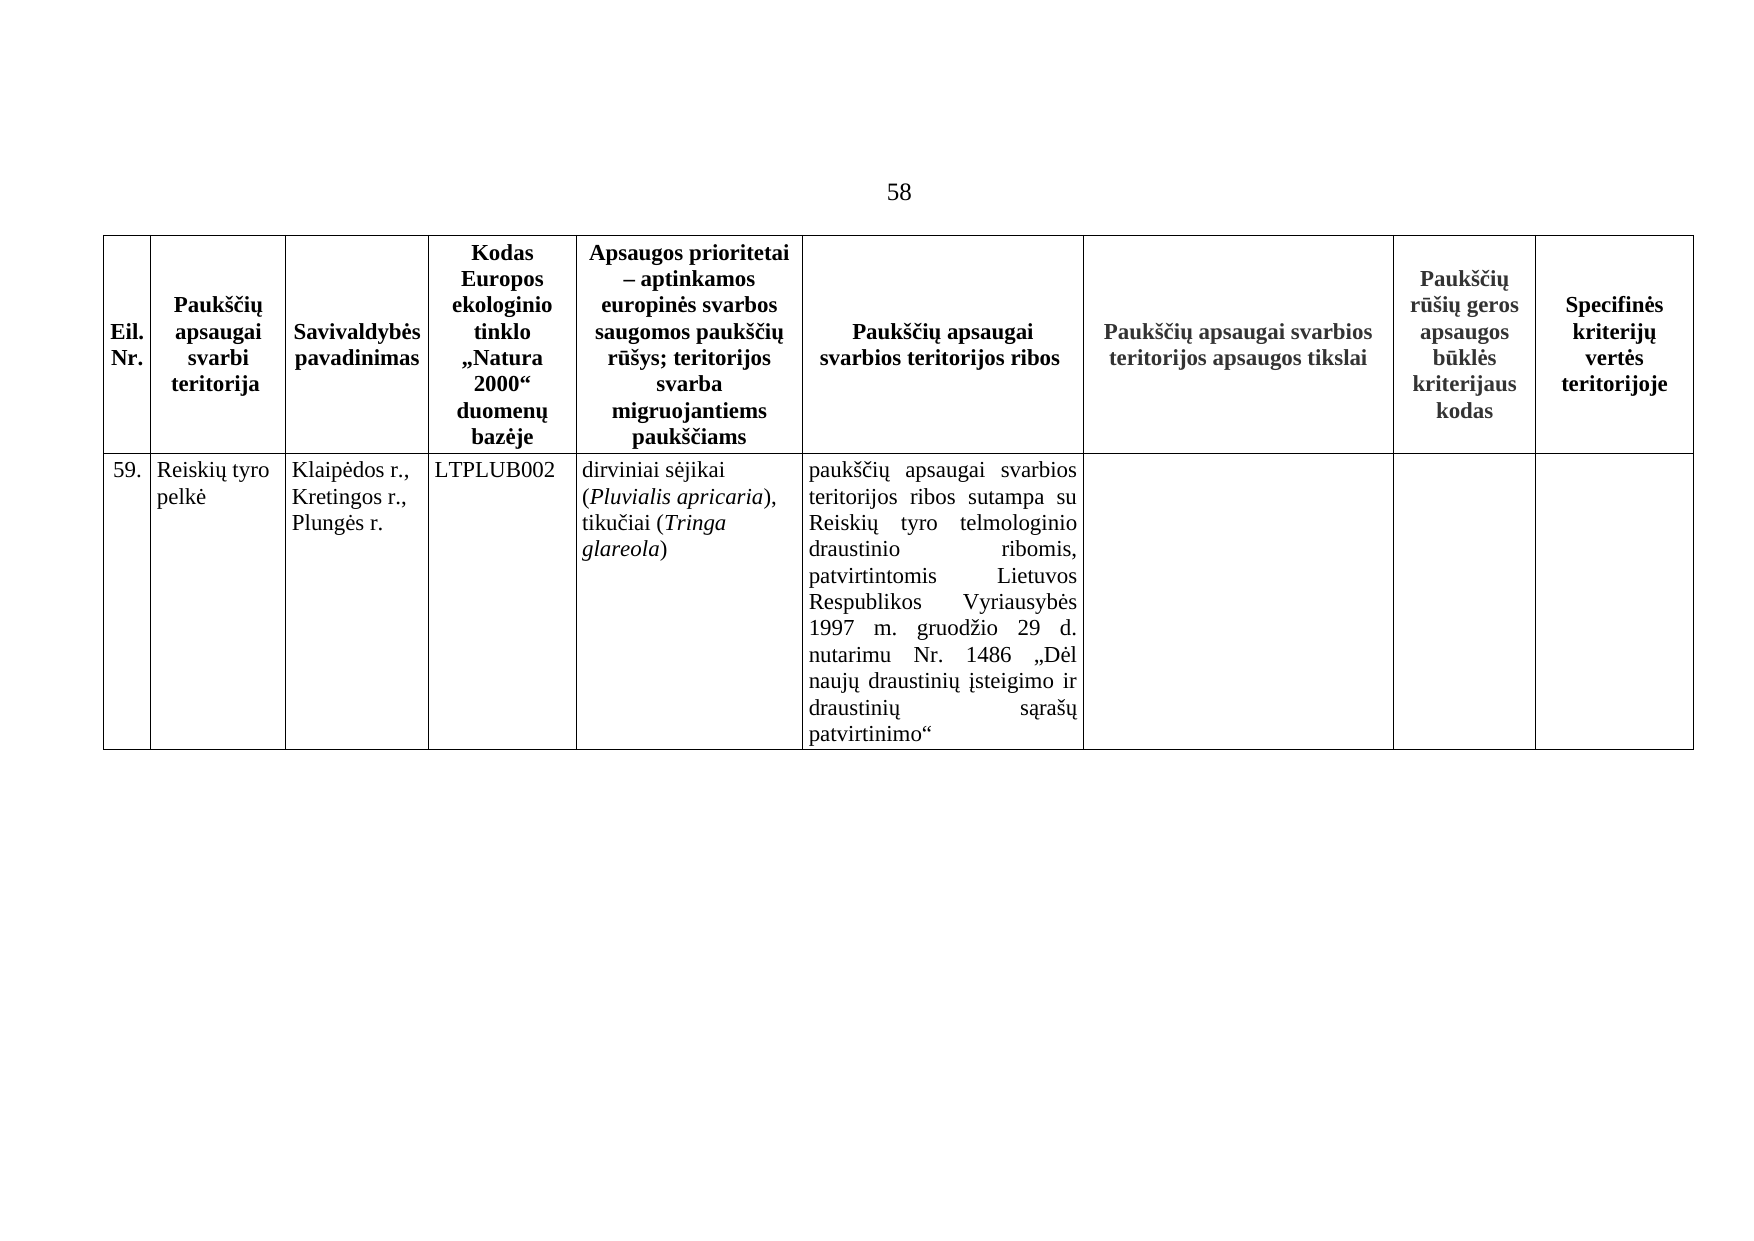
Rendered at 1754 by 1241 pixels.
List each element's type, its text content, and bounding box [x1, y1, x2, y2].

table_cell Klaipėdos r., Kretingos r., Plungės r. [286, 454, 428, 749]
table_cell [1536, 454, 1693, 749]
table_cell 59. [104, 454, 150, 749]
table_header Specifinės kriterijų vertės teritorijoje [1536, 236, 1693, 452]
table_header Paukščių apsaugai svarbios teritorijos apsaugos tikslai [1084, 236, 1393, 452]
table_header Kodas Europos ekologinio tinklo „Natura 2000“ duomenų bazėje [429, 236, 576, 452]
table_header Savivaldybės pavadinimas [286, 236, 428, 452]
table_cell dirviniai sėjikai (Pluvialis apricaria), tikučiai (Tringa glareola) [577, 454, 802, 749]
table_header Paukščių apsaugai svarbios teritorijos ribos [803, 236, 1083, 452]
table_cell Reiskių tyro pelkė [151, 454, 285, 749]
table_header Apsaugos prioritetai – aptinkamos europinės svarbos saugomos paukščių rūšys; teritorijos svarba migruojantiems paukščiams [577, 236, 802, 452]
table_header Paukščių rūšių geros apsaugos būklės kriterijaus kodas [1394, 236, 1535, 452]
table_cell LTPLUB002 [429, 454, 576, 749]
table_header Paukščių apsaugai svarbi teritorija [151, 236, 285, 452]
table_header Eil. Nr. [104, 236, 150, 452]
table_cell [1394, 454, 1535, 749]
table_cell paukščių apsaugai svarbios teritorijos ribos sutampa su Reiskių tyro telmologinio draustinio ribomis, patvirtintomis Lietuvos Respublikos Vyriausybės 1997 m. gruodžio 29 d. nutarimu Nr. 1486 „Dėl naujų draustinių įsteigimo ir draustinių sąrašų patvirtinimo“ [803, 454, 1083, 749]
table_cell [1084, 454, 1393, 749]
